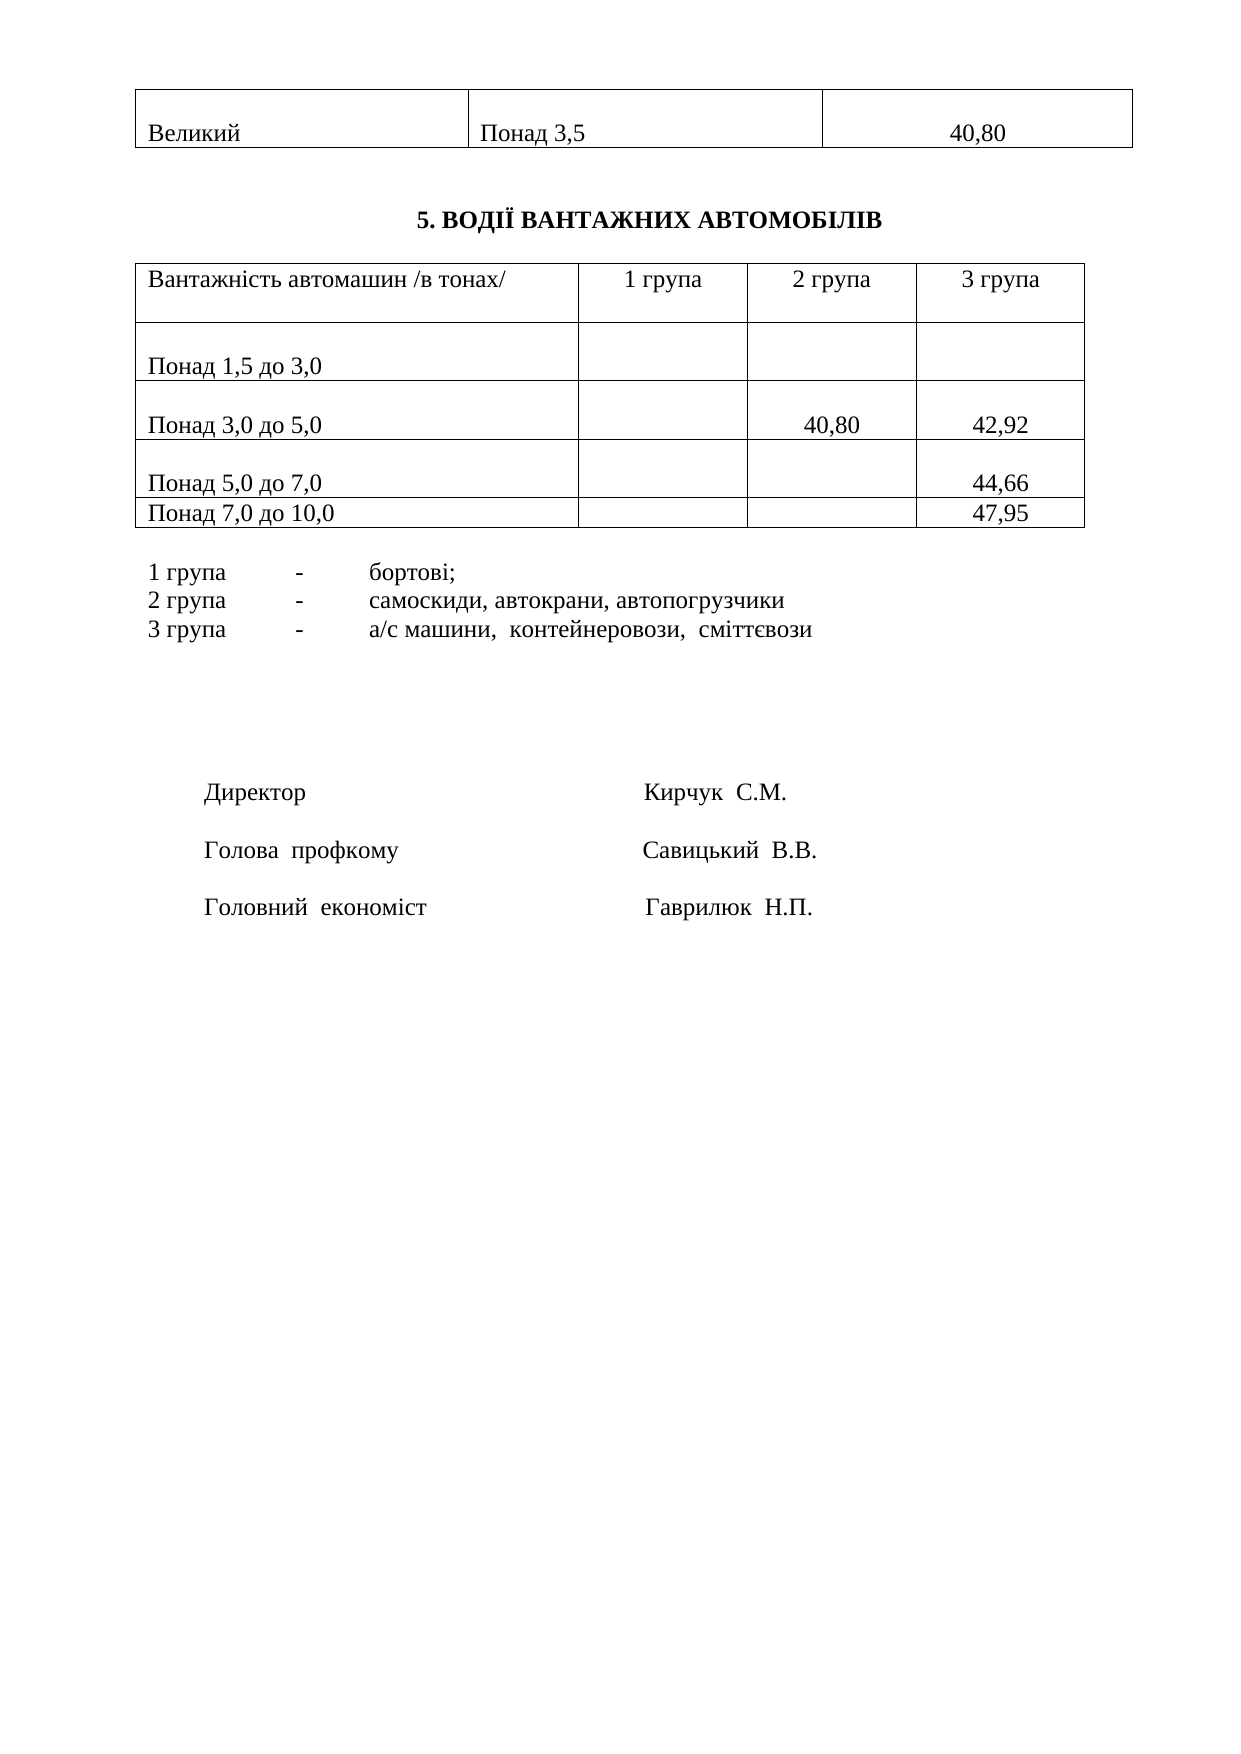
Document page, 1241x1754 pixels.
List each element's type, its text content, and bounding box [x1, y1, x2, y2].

table_cell [579, 440, 747, 497]
table_cell 40,80 [748, 381, 916, 439]
table_header Вантажність автомашин /в тонах/ [136, 264, 578, 322]
table_cell 42,92 [917, 381, 1084, 439]
table_header 1 група [579, 264, 747, 322]
table_cell [579, 323, 747, 380]
text 1 група - бортові; [148, 557, 1152, 586]
table_header 2 група [748, 264, 916, 322]
table_cell [748, 498, 916, 527]
table_cell [579, 498, 747, 527]
text Директор Кирчук С.М. [204, 777, 1152, 806]
table_cell 44,66 [917, 440, 1084, 497]
text 2 група - самоскиди, автокрани, автопогрузчики [148, 586, 1152, 614]
text Голова профкому Савицький В.В. [204, 835, 1152, 863]
table_cell 47,95 [917, 498, 1084, 527]
text 3 група - а/с машини, контейнеровози, сміттєвози [148, 614, 1152, 643]
table_cell Понад 7,0 до 10,0 [136, 498, 578, 527]
table_header 3 група [917, 264, 1084, 322]
table_cell Понад 3,5 [469, 90, 822, 147]
table_cell Понад 1,5 до 3,0 [136, 323, 578, 380]
table_cell [917, 323, 1084, 380]
table_cell Великий [136, 90, 468, 147]
table_cell [748, 440, 916, 497]
table_cell Понад 3,0 до 5,0 [136, 381, 578, 439]
text Головний економіст Гаврилюк Н.П. [204, 892, 1152, 921]
table_cell 40,80 [823, 90, 1132, 147]
table_cell [748, 323, 916, 380]
table_cell Понад 5,0 до 7,0 [136, 440, 578, 497]
table_cell [579, 381, 747, 439]
text 5. ВОДІЇ ВАНТАЖНИХ АВТОМОБІЛІВ [148, 206, 1152, 234]
